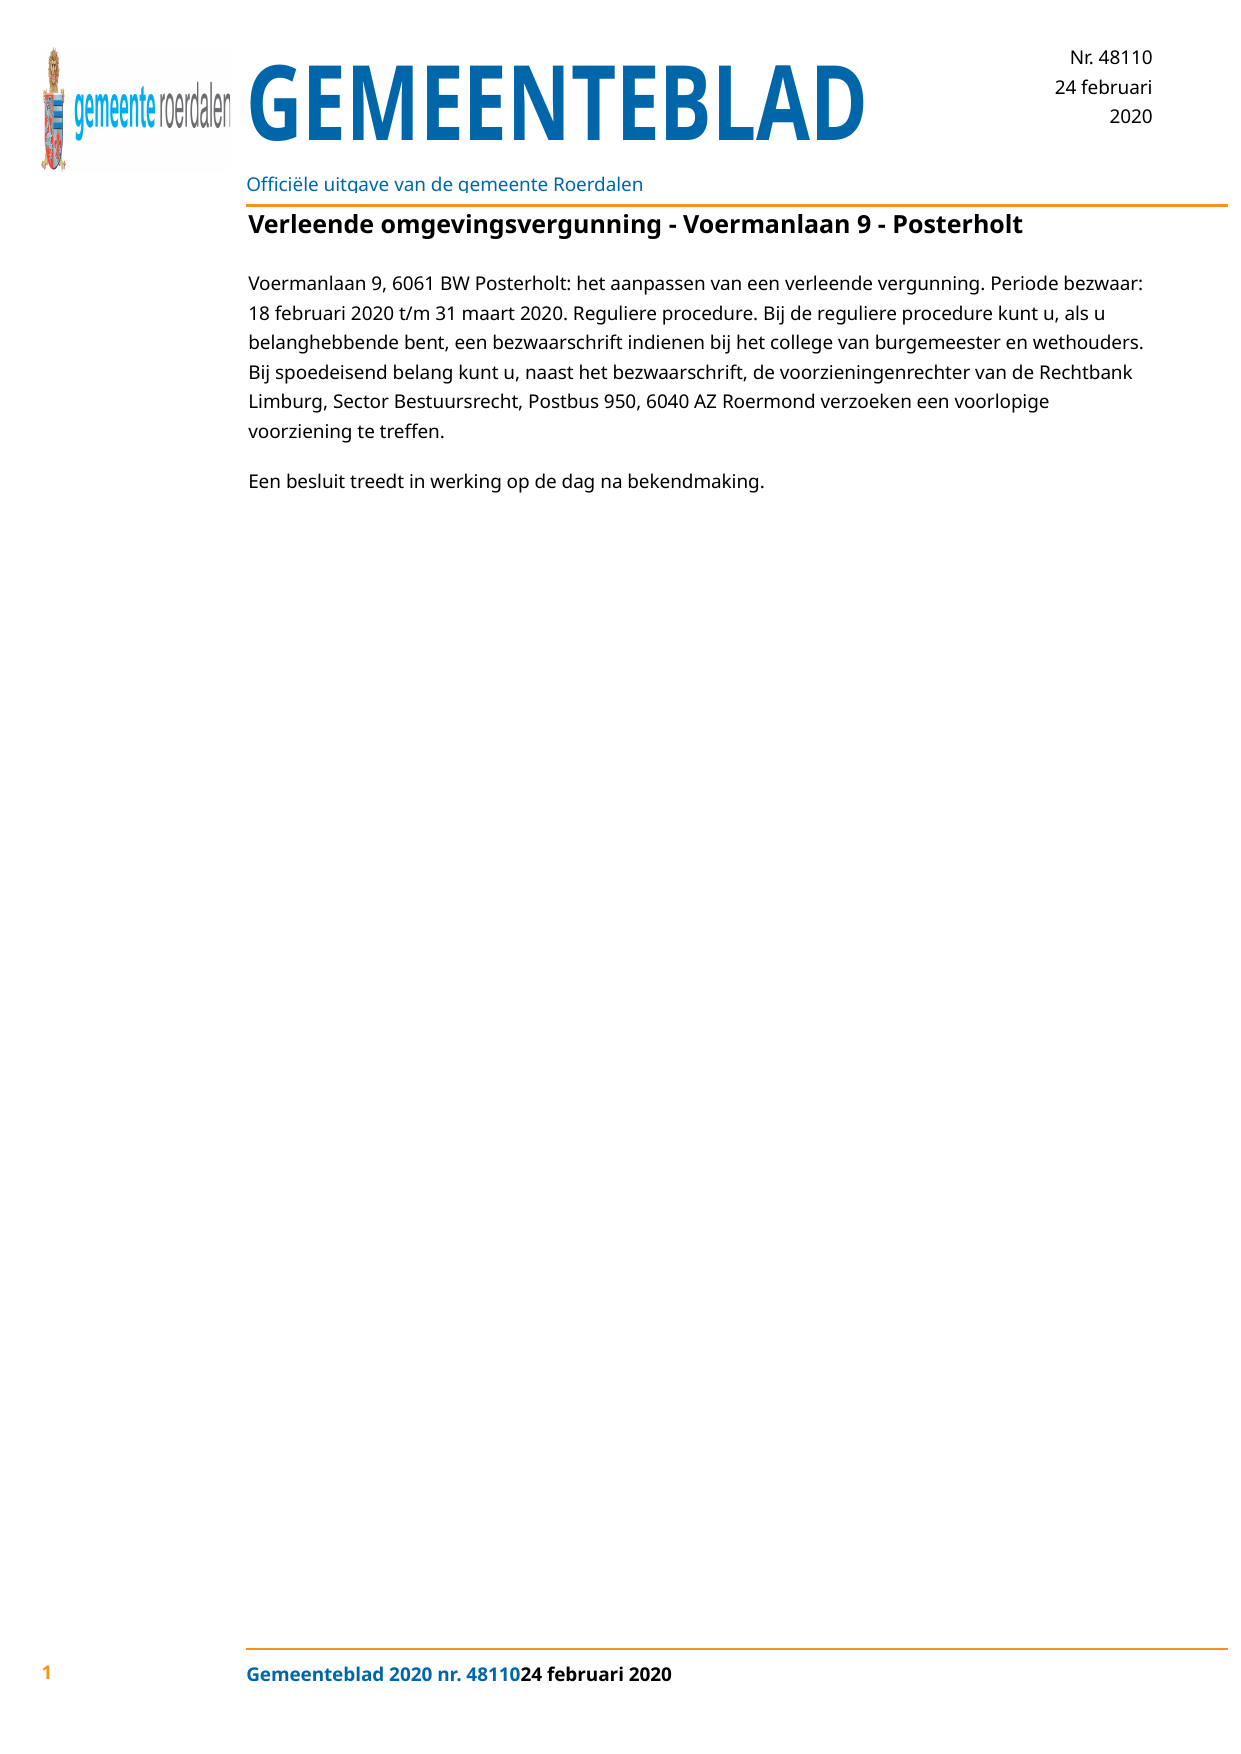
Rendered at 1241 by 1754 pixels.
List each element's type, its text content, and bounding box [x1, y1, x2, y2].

picture [41, 47, 231, 172]
text Verleende omgevingsvergunning - Voermanlaan 9 - Posterholt [248, 207, 1152, 241]
text Een besluit treedt in werking op de dag na bekendmaking. [248, 469, 1152, 494]
text Voermanlaan 9, 6061 BW Posterholt: het aanpassen van een verleende vergunning. Periode bezwaar: 18 februari 2020 t/m 31 maart 2020. Reguliere procedure. Bij de reguliere procedure kunt u, als u belanghebbende bent, een bezwaarschrift indienen bij het college van burgemeester en wethouders. Bij spoedeisend belang kunt u, naast het bezwaarschrift, de voorzieningenrechter van de Rechtbank Limburg, Sector Bestuursrecht, Postbus 950, 6040 AZ Roermond verzoeken een voorlopige voorziening te treffen. [248, 270, 1152, 444]
